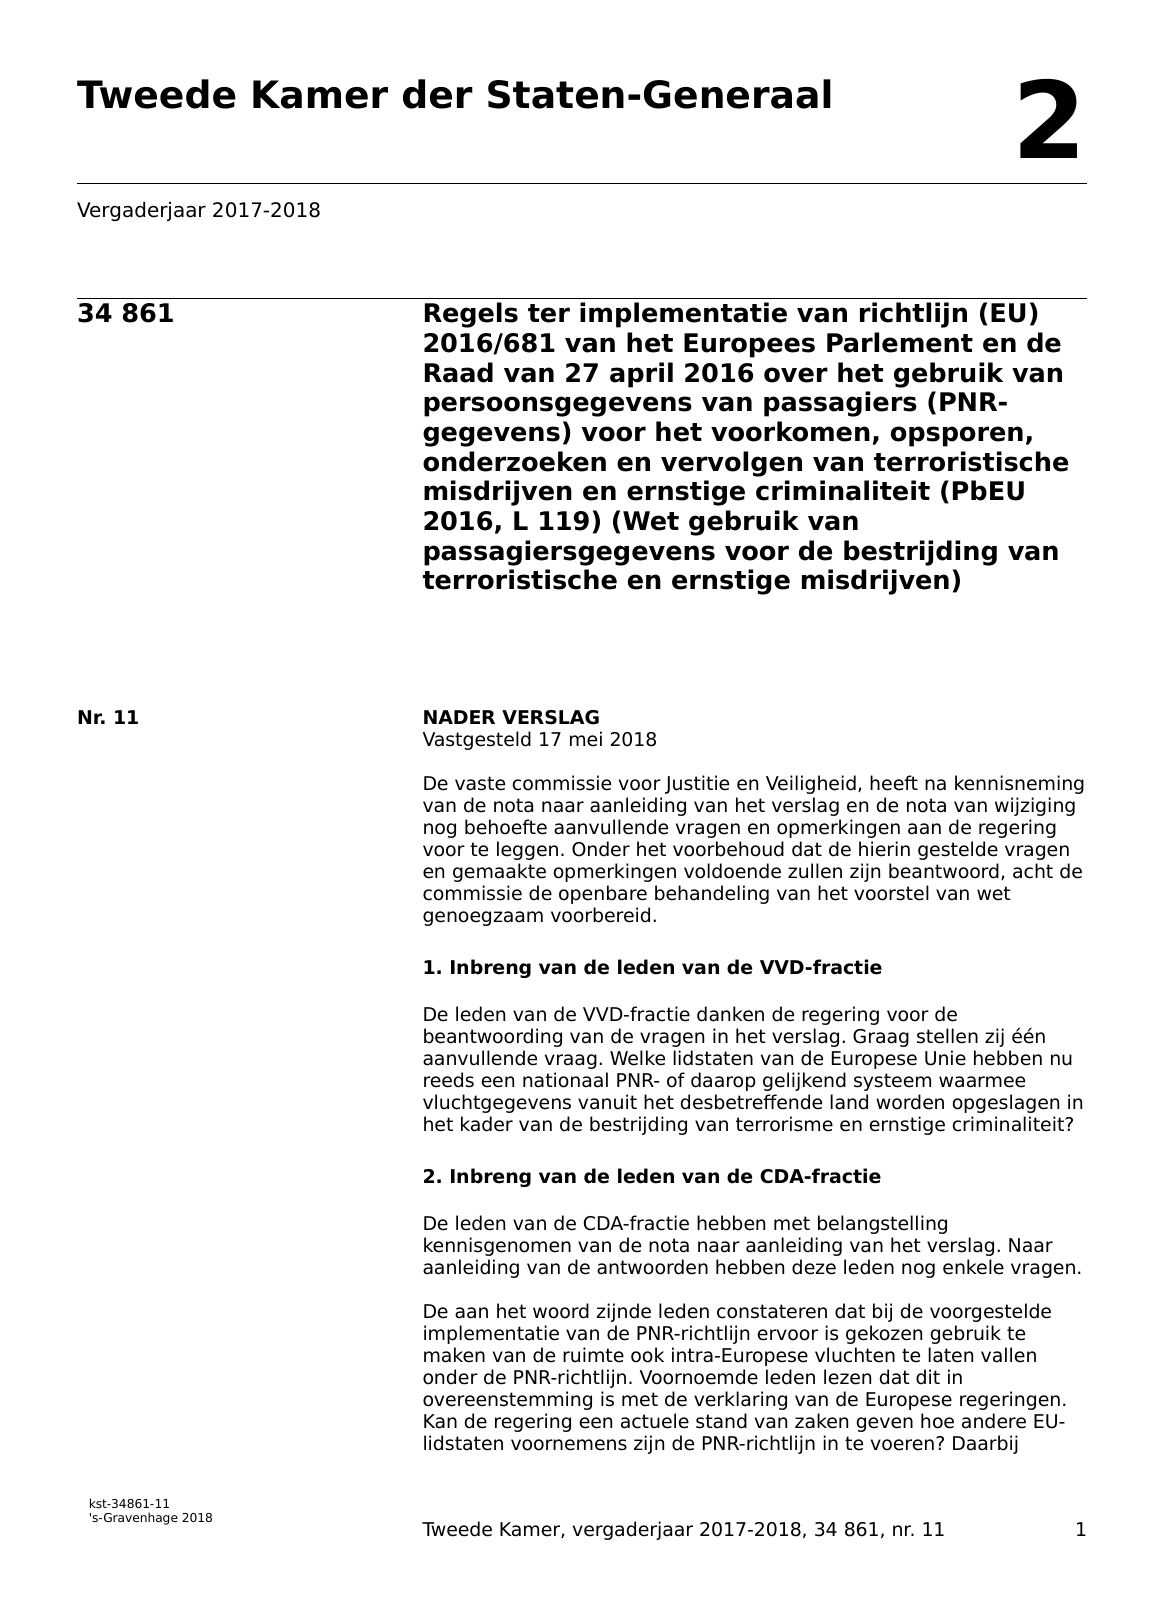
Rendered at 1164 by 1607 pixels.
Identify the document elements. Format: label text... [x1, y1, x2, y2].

text De vaste commissie voor Justitie en Veiligheid, heeft na kennisneming van de nota naar aanleiding van het verslag en de nota van wijziging nog behoefte aanvullende vragen en opmerkingen aan de regering voor te leggen. Onder het voorbehoud dat de hierin gestelde vragen en gemaakte opmerkingen voldoende zullen zijn beantwoord, acht de commissie de openbare behandeling van het voorstel van wet genoegzaam voorbereid. [422, 773, 1087, 927]
text De leden van de CDA-fractie hebben met belangstelling kennisgenomen van de nota naar aanleiding van het verslag. Naar aanleiding van de antwoorden hebben deze leden nog enkele vragen. [422, 1213, 1087, 1279]
table_header Tweede Kamer der Staten-Generaal [77, 59, 886, 183]
subtitle 34 861 Regels ter implementatie van richtlijn (EU) 2016/681 van het Europees Parlement en de Raad van 27 april 2016 over het gebruik van persoonsgegevens van passagiers (PNR-gegevens) voor het voorkomen, opsporen, onderzoeken en vervolgen van terroristische misdrijven en ernstige criminaliteit (PbEU 2016, L 119) (Wet gebruik van passagiersgegevens voor de bestrijding van terroristische en ernstige misdrijven) [77, 299, 1087, 596]
text Vastgesteld 17 mei 2018 [422, 729, 1087, 751]
subtitle Nr. 11 NADER VERSLAG [77, 707, 1087, 729]
table_cell Vergaderjaar 2017-2018 [77, 184, 1087, 298]
subtitle 1. Inbreng van de leden van de VVD-fractie [422, 957, 1087, 979]
text De leden van de VVD-fractie danken de regering voor de beantwoording van de vragen in het verslag. Graag stellen zij één aanvullende vraag. Welke lidstaten van de Europese Unie hebben nu reeds een nationaal PNR- of daarop gelijkend systeem waarmee vluchtgegevens vanuit het desbetreffende land worden opgeslagen in het kader van de bestrijding van terrorisme en ernstige criminaliteit? [422, 1004, 1087, 1136]
text 's-Gravenhage 2018 [88, 1511, 323, 1525]
text De aan het woord zijnde leden constateren dat bij de voorgestelde implementatie van de PNR-richtlijn ervoor is gekozen gebruik te maken van de ruimte ook intra-Europese vluchten te laten vallen onder de PNR-richtlijn. Voornoemde leden lezen dat dit in overeenstemming is met de verklaring van de Europese regeringen. Kan de regering een actuele stand van zaken geven hoe andere EU-lidstaten voornemens zijn de PNR-richtlijn in te voeren? Daarbij [422, 1301, 1087, 1455]
subtitle 2. Inbreng van de leden van de CDA-fractie [422, 1166, 1087, 1188]
text kst-34861-11 [88, 1497, 323, 1511]
table_header 2 [886, 59, 1087, 183]
